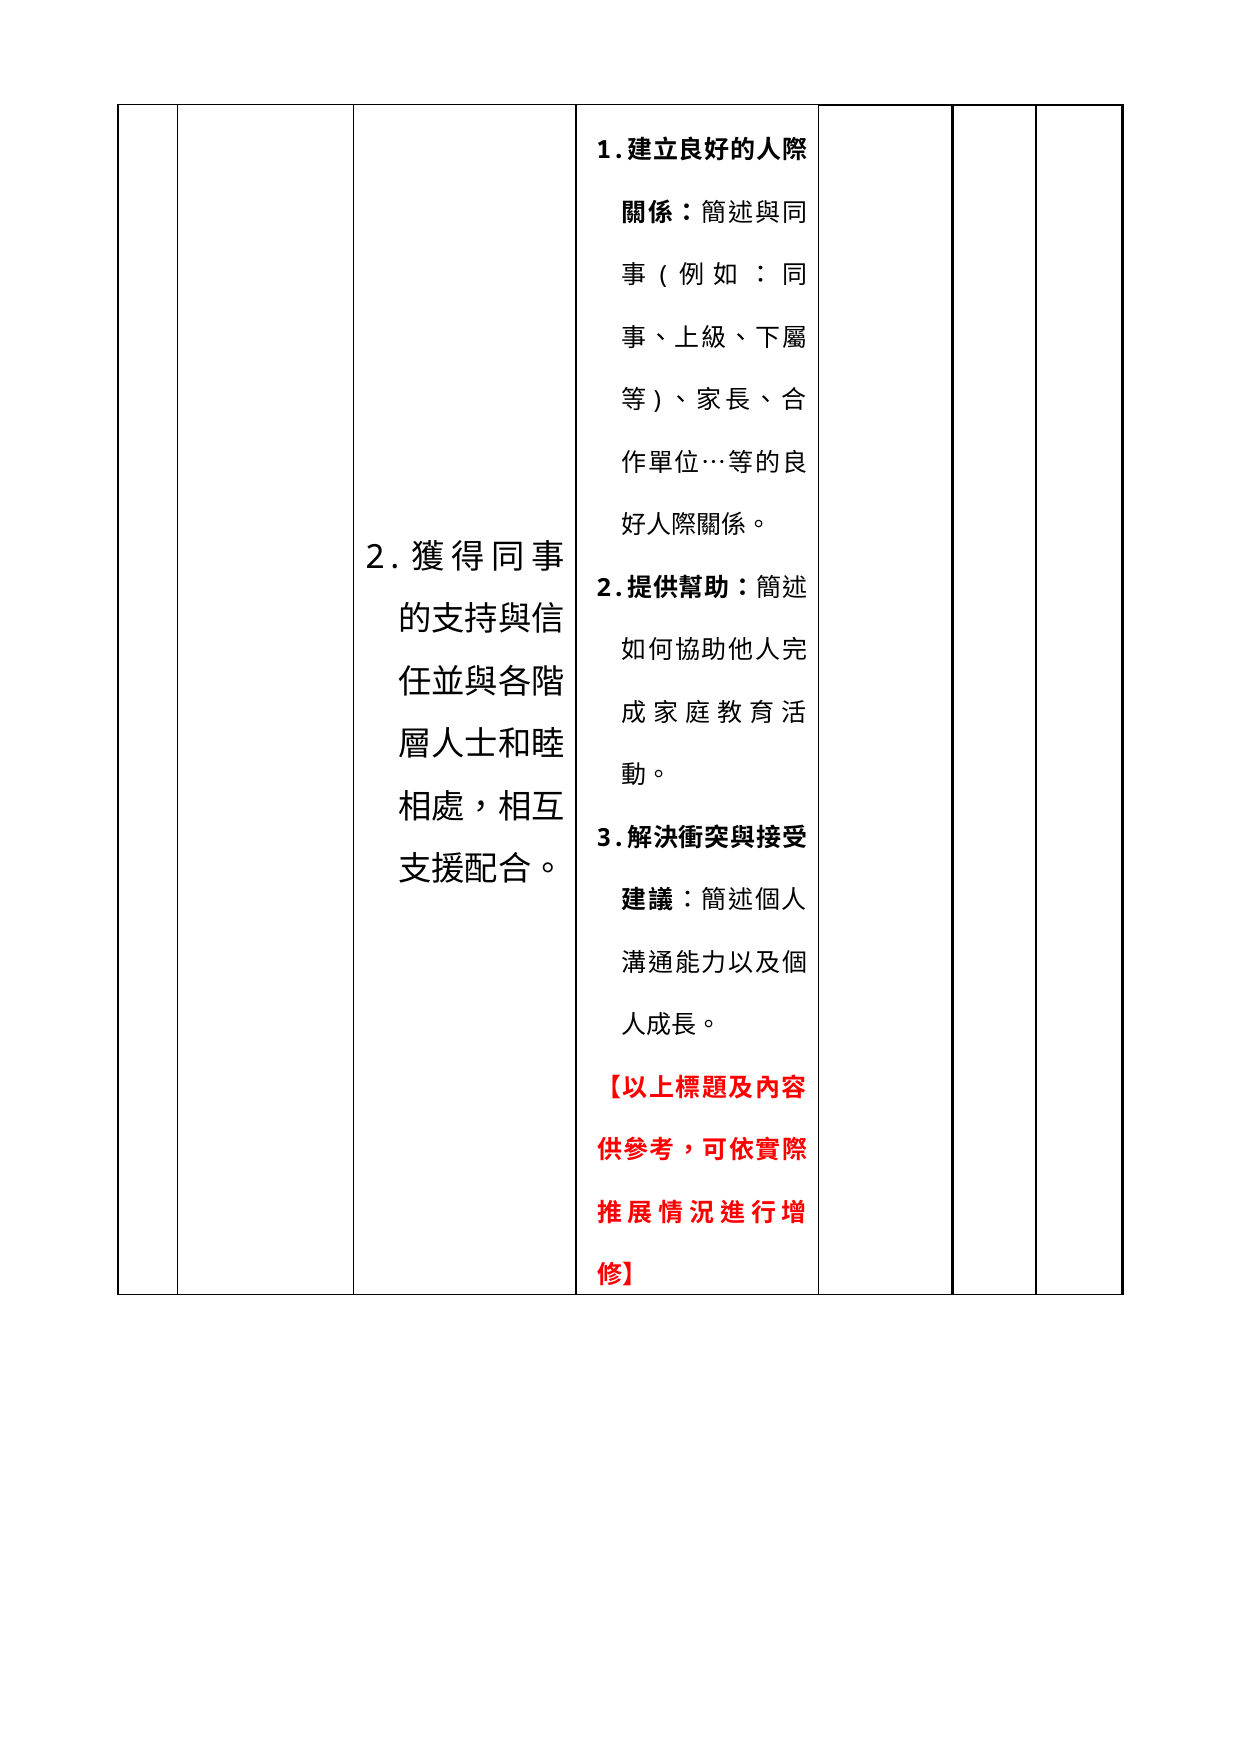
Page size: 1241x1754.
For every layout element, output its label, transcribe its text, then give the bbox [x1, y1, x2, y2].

table_cell [1037, 106, 1121, 1293]
table_cell [819, 106, 951, 1293]
table_cell 2.獲得同事的支持與信任並與各階層人士和睦相處，相互支援配合。 [354, 105, 575, 1293]
table_cell [954, 106, 1035, 1293]
table_cell 1.建立良好的人際關係：簡述與同事(例如：同事、上級、下屬等)、家長、合作單位…等的良好人際關係。 2.提供幫助：簡述如何協助他人完成家庭教育活動。 3.解決衝突與接受建議：簡述個人溝通能力以及個人成長。 【以上標題及內容供參考，可依實際推展情況進行增修】 [577, 105, 818, 1293]
table_cell [178, 105, 353, 1293]
table_cell [119, 105, 177, 1293]
